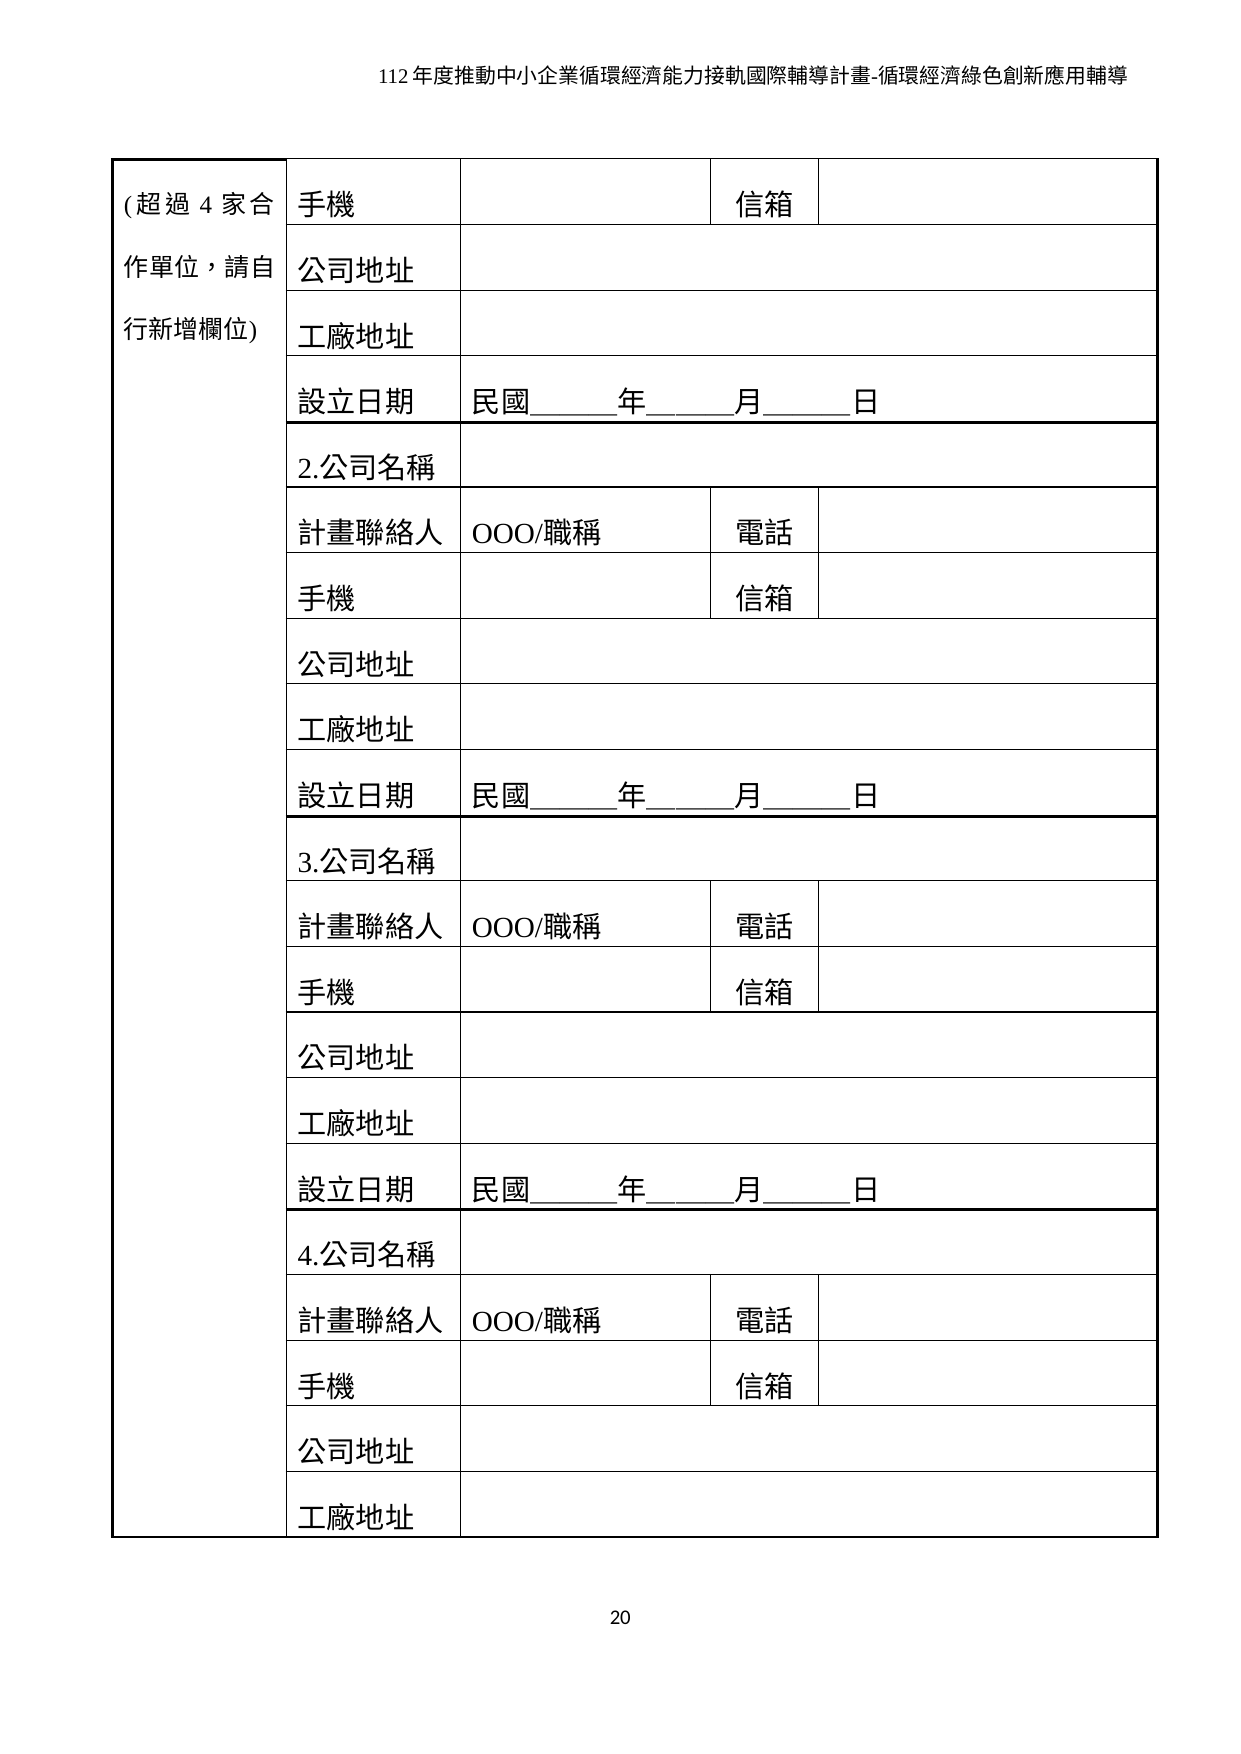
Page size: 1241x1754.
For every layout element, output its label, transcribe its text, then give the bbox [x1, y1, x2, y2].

table_cell 手機 [287, 1341, 460, 1405]
table_cell 計畫聯絡人 [287, 1275, 460, 1339]
table_cell [461, 424, 1156, 486]
table_cell 公司地址 [287, 225, 460, 289]
table_cell 電話 [711, 488, 818, 552]
table_cell [819, 1341, 1156, 1405]
table_cell 電話 [711, 881, 818, 946]
table_cell (超過4家合作單位，請自行新增欄位) [114, 161, 286, 1536]
table_cell 3.公司名稱 [287, 818, 460, 880]
table_cell [461, 818, 1156, 880]
table_cell [461, 225, 1156, 289]
table_cell 工廠地址 [287, 684, 460, 749]
table_cell 工廠地址 [287, 291, 460, 355]
table_cell [461, 291, 1156, 355]
table_cell OOO/職稱 [461, 488, 710, 552]
table_cell OOO/職稱 [461, 881, 710, 946]
table_cell [819, 1275, 1156, 1339]
table_cell 4.公司名稱 [287, 1211, 460, 1274]
table_cell 工廠地址 [287, 1078, 460, 1143]
table_cell 公司地址 [287, 1013, 460, 1077]
table_cell [819, 881, 1156, 946]
table_cell 設立日期 [287, 356, 460, 421]
table_cell 2.公司名稱 [287, 424, 460, 486]
table_cell 手機 [287, 553, 460, 618]
table_cell [461, 947, 710, 1011]
table_cell [461, 1472, 1156, 1536]
table_cell [461, 684, 1156, 749]
table_cell 計畫聯絡人 [287, 488, 460, 552]
table_cell [461, 619, 1156, 683]
table_cell 公司地址 [287, 619, 460, 683]
table_cell 公司地址 [287, 1406, 460, 1471]
table_cell [819, 159, 1156, 224]
table_cell 信箱 [711, 947, 818, 1011]
table_cell 設立日期 [287, 1144, 460, 1208]
table_cell 計畫聯絡人 [287, 881, 460, 946]
table_cell [461, 1211, 1156, 1274]
table_cell 民國＿＿＿年＿＿＿月＿＿＿日 [461, 356, 1156, 421]
table_cell 工廠地址 [287, 1472, 460, 1536]
table_cell OOO/職稱 [461, 1275, 710, 1339]
table_cell [461, 1013, 1156, 1077]
table_cell 手機 [287, 947, 460, 1011]
table_cell [461, 1341, 710, 1405]
table_cell [819, 947, 1156, 1011]
table_cell [819, 553, 1156, 618]
table_cell 信箱 [711, 1341, 818, 1405]
table_cell 手機 [287, 159, 460, 224]
table_cell [819, 488, 1156, 552]
table_cell 信箱 [711, 159, 818, 224]
table_cell 信箱 [711, 553, 818, 618]
table_cell 設立日期 [287, 750, 460, 814]
table_cell [461, 159, 710, 224]
table_cell [461, 1406, 1156, 1471]
table_cell [461, 553, 710, 618]
table_cell 民國＿＿＿年＿＿＿月＿＿＿日 [461, 1144, 1156, 1208]
table_cell 民國＿＿＿年＿＿＿月＿＿＿日 [461, 750, 1156, 814]
table_cell [461, 1078, 1156, 1143]
table_cell 電話 [711, 1275, 818, 1339]
